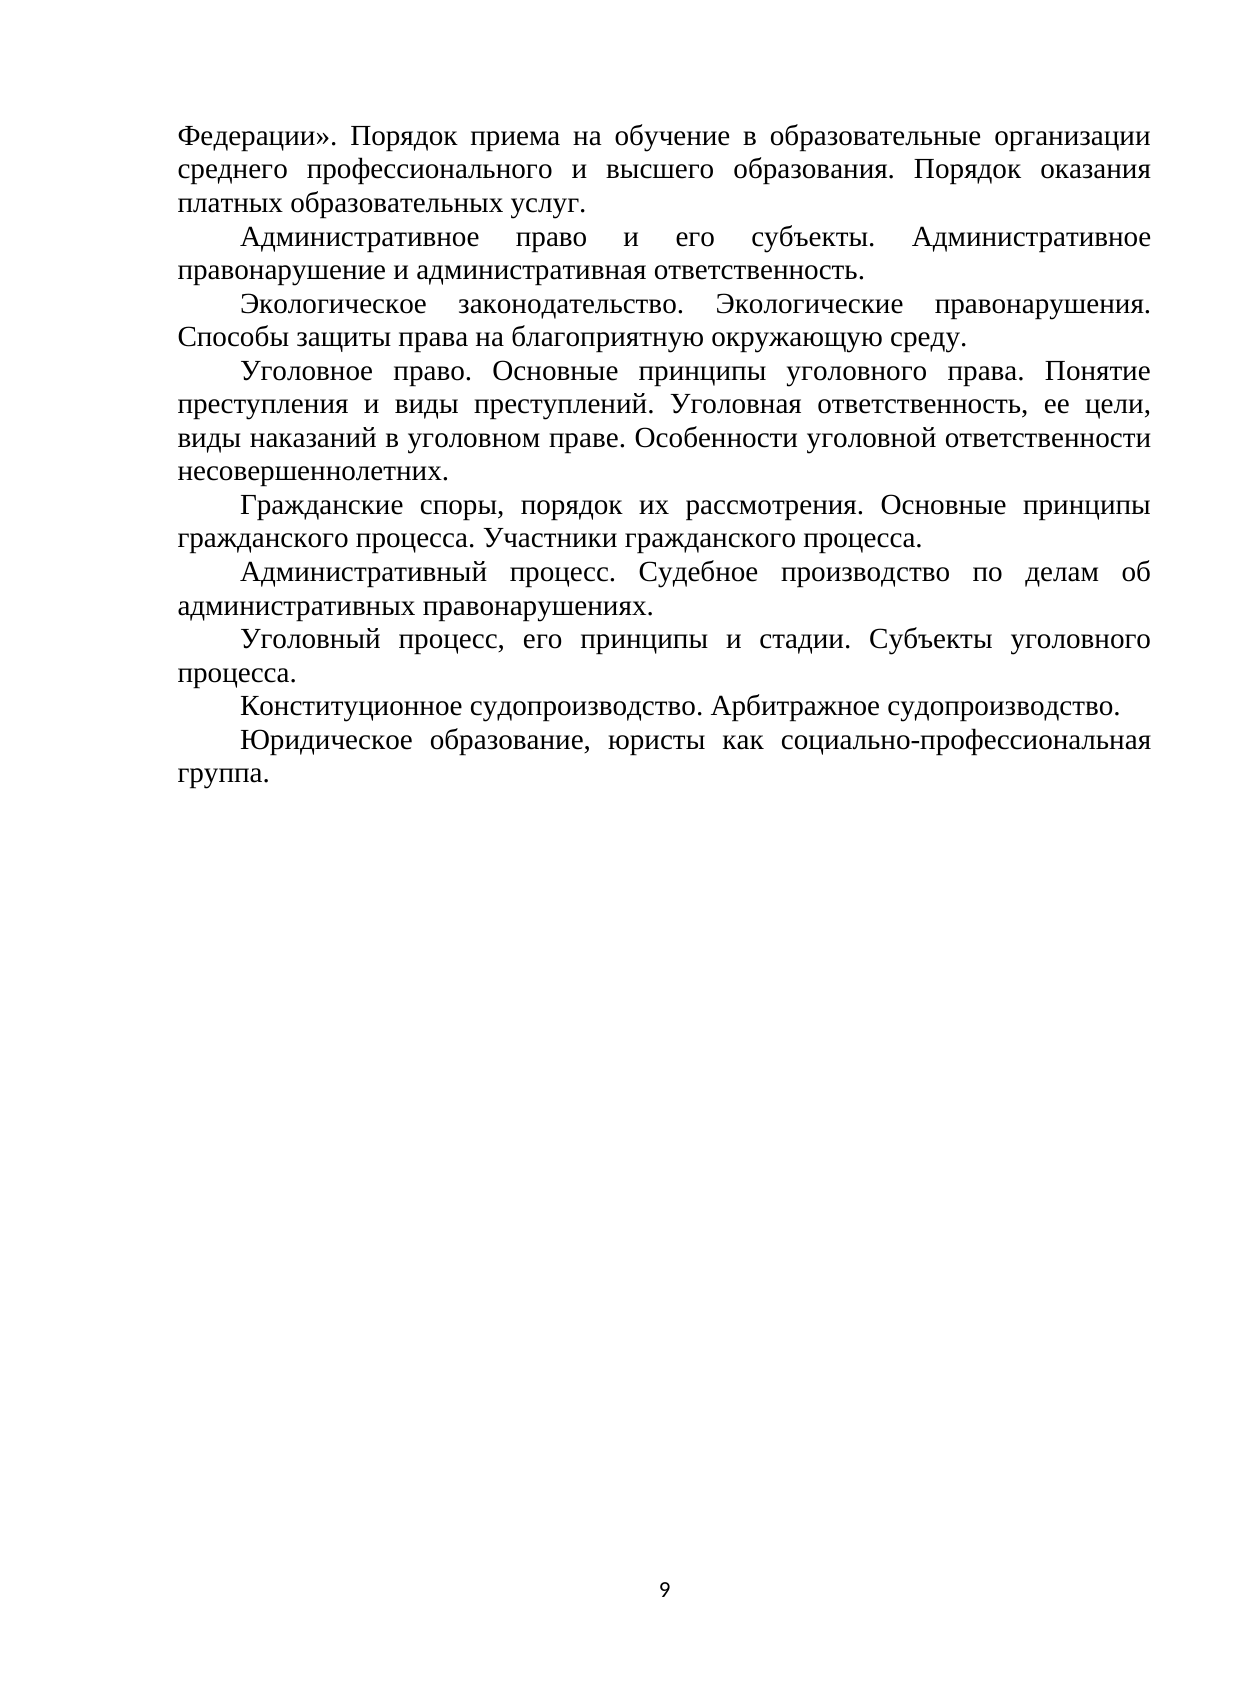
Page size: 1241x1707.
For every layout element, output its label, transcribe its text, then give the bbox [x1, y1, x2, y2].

text Юридическое образование, юристы как социально-профессиональная группа. [177, 722, 1152, 789]
text Экологическое законодательство. Экологические правонарушения. Способы защиты права на благоприятную окружающую среду. [177, 286, 1152, 353]
text Административный процесс. Судебное производство по делам об административных правонарушениях. [177, 554, 1152, 621]
text Уголовный процесс, его принципы и стадии. Субъекты уголовного процесса. [177, 621, 1152, 688]
text Административное право и его субъекты. Административное правонарушение и административная ответственность. [177, 219, 1152, 286]
text Конституционное судопроизводство. Арбитражное судопроизводство. [177, 688, 1152, 722]
text Гражданские споры, порядок их рассмотрения. Основные принципы гражданского процесса. Участники гражданского процесса. [177, 487, 1152, 554]
text Уголовное право. Основные принципы уголовного права. Понятие преступления и виды преступлений. Уголовная ответственность, ее цели, виды наказаний в уголовном праве. Особенности уголовной ответственности несовершеннолетних. [177, 353, 1152, 487]
text Федерации». Порядок приема на обучение в образовательные организации среднего профессионального и высшего образования. Порядок оказания платных образовательных услуг. [177, 118, 1152, 219]
